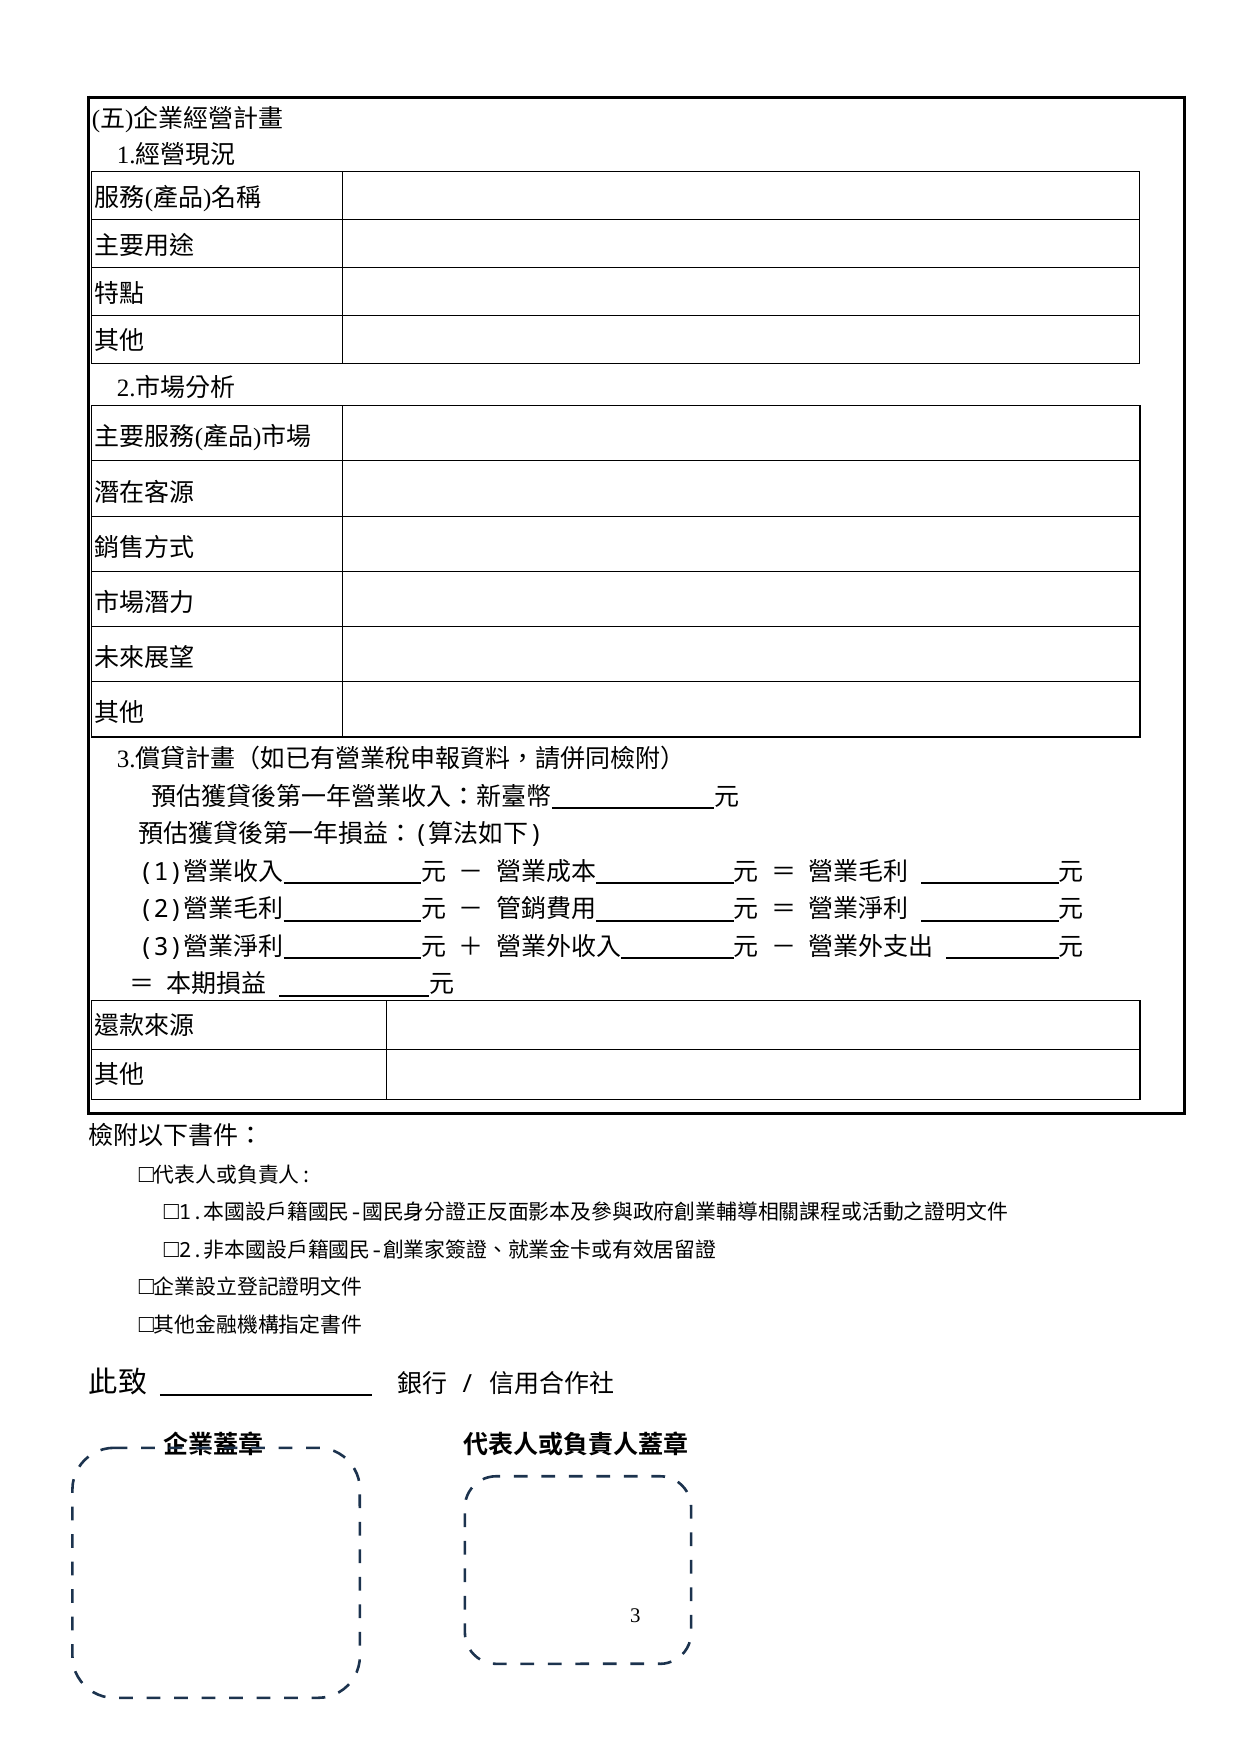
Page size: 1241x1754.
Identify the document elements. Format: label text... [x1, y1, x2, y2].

text 企業蓋章 代表人或負責人蓋章 [89, 1401, 1181, 1463]
table_cell [343, 461, 1139, 516]
table_cell 其他 [92, 1050, 386, 1099]
table_cell [343, 572, 1139, 626]
table_cell [343, 220, 1139, 267]
table_header [343, 406, 1139, 460]
table_header [387, 1001, 1139, 1049]
table_cell [343, 316, 1139, 362]
text □代表人或負責人: [89, 1152, 1181, 1190]
table_cell [387, 1050, 1139, 1099]
table_cell 市場潛力 [92, 572, 342, 626]
text □2.非本國設戶籍國民-創業家簽證、就業金卡或有效居留證 [89, 1227, 1181, 1265]
text □1.本國設戶籍國民-國民身分證正反面影本及參與政府創業輔導相關課程或活動之證明文件 [89, 1190, 1181, 1227]
table_cell 潛在客源 [92, 461, 342, 516]
table_cell 其他 [92, 316, 342, 362]
table_cell 未來展望 [92, 627, 342, 681]
table_cell [343, 682, 1139, 736]
table_cell [343, 268, 1139, 314]
table_cell 銷售方式 [92, 517, 342, 571]
table_header 服務(產品)名稱 [92, 172, 342, 219]
table_cell [343, 627, 1139, 681]
table_cell 其他 [92, 682, 342, 736]
text □其他金融機構指定書件 [89, 1302, 1181, 1340]
text 此致 銀行 / 信用合作社 [89, 1358, 1181, 1401]
table_header 主要服務(產品)市場 [92, 406, 342, 460]
table_cell (五)企業經營計畫 1.經營現況 2.市場分析 3.償貸計畫（如已有營業稅申報資料，請併同檢附） 預估獲貸後第一年營業收入：新臺幣 元 預估獲貸後第一年損益：(算法如下) (1)營業收入 元 － 營業成本 元 ＝ 營業毛利 元 (2)營業毛利 元 － 管銷費用 元 ＝ 營業淨利 元 (3)營業淨利 元 ＋ 營業外收入 元 － 營業外支出 元 ＝ 本期損益 元 [90, 99, 1183, 1112]
table_cell 主要用途 [92, 220, 342, 267]
table_cell 特點 [92, 268, 342, 314]
text 檢附以下書件： [89, 1115, 1181, 1152]
text □企業設立登記證明文件 [89, 1265, 1181, 1302]
table_header [343, 172, 1139, 219]
table_cell [343, 517, 1139, 571]
table_header 還款來源 [92, 1001, 386, 1049]
